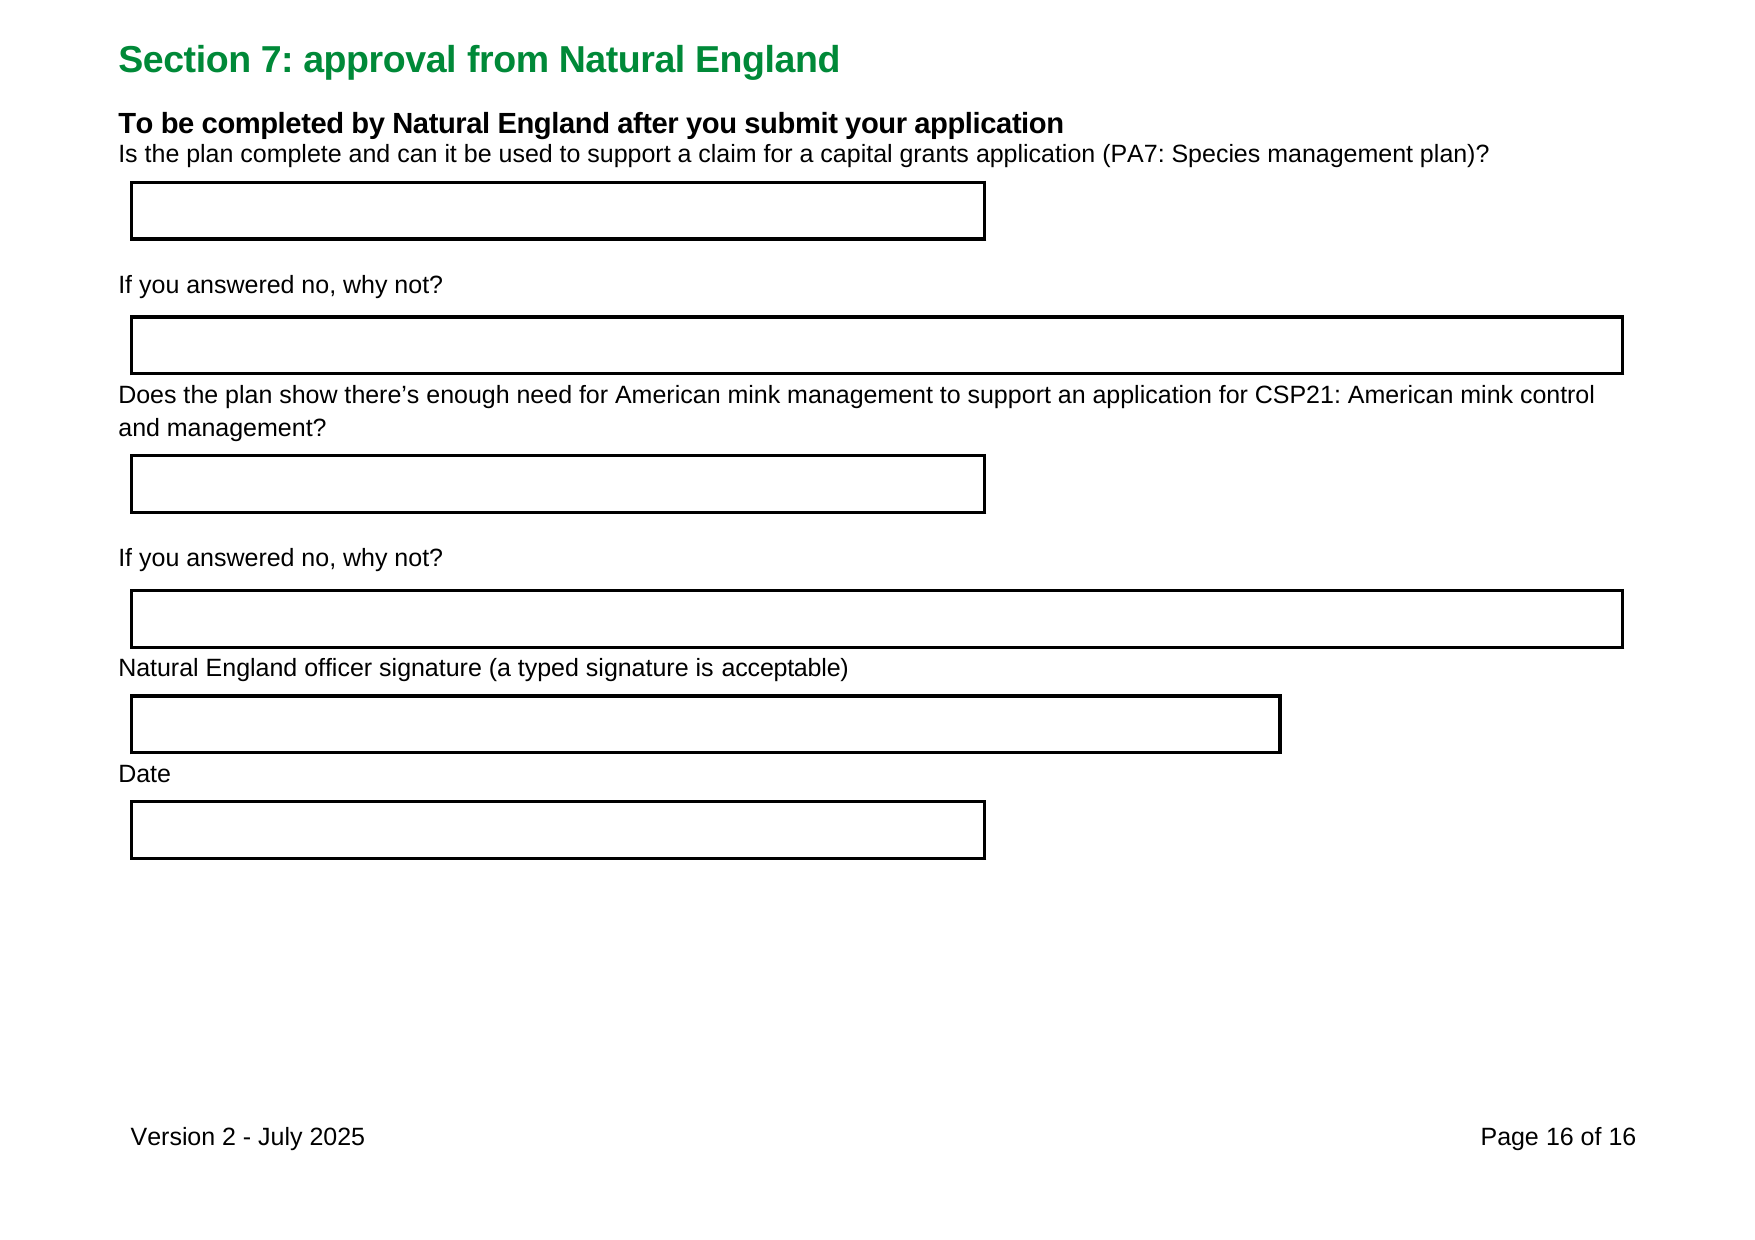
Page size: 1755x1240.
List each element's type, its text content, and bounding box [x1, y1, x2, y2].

text Does the plan show there’s enough need for American mink management to support an application for CSP21: American mink control and management? [118, 379, 1636, 441]
text Date [118, 759, 1636, 787]
subtitle Section 7: approval from Natural England [118, 37, 1636, 81]
text If you answered no, why not? [118, 270, 1636, 298]
subtitle To be completed by Natural England after you submit your application [118, 106, 1636, 139]
text Natural England officer signature (a typed signature is acceptable) [118, 653, 1636, 682]
text Is the plan complete and can it be used to support a claim for a capital grants application (PA7: Species management plan)? [118, 139, 1636, 168]
text If you answered no, why not? [118, 543, 1636, 572]
